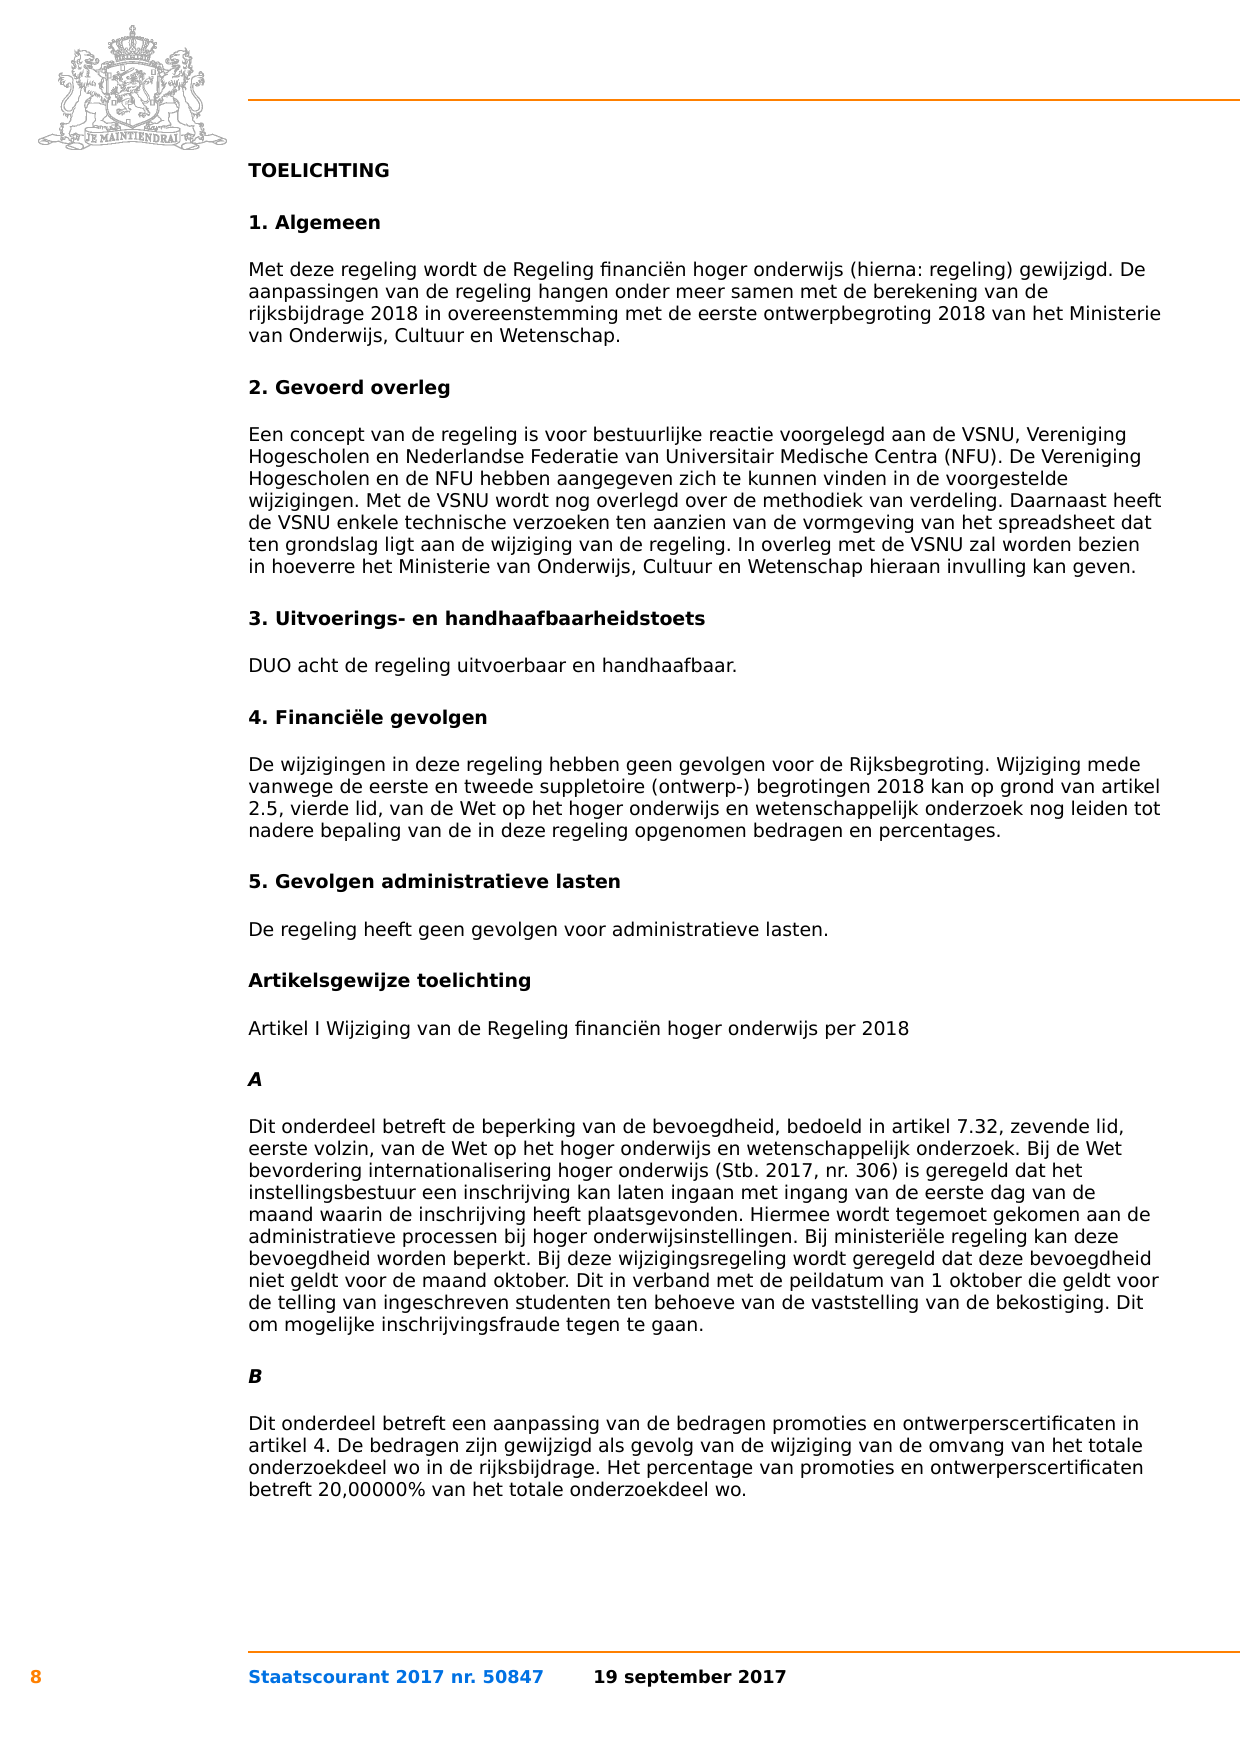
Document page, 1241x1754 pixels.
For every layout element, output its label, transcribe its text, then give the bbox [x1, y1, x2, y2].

text De regeling heeft geen gevolgen voor administratieve lasten. [248, 918, 1163, 940]
subtitle 4. Financiële gevolgen [248, 707, 1163, 728]
text DUO acht de regeling uitvoerbaar en handhaafbaar. [248, 654, 1163, 677]
picture [38, 25, 227, 150]
subtitle 2. Gevoerd overleg [248, 377, 1163, 399]
text Dit onderdeel betreft de beperking van de bevoegdheid, bedoeld in artikel 7.32, zevende lid, eerste volzin, van de Wet op het hoger onderwijs en wetenschappelijk onderzoek. Bij de Wet bevordering internationalisering hoger onderwijs (Stb. 2017, nr. 306) is geregeld dat het instellingsbestuur een inschrijving kan laten ingaan met ingang van de eerste dag van de maand waarin de inschrijving heeft plaatsgevonden. Hiermee wordt tegemoet gekomen aan de administratieve processen bij hoger onderwijsinstellingen. Bij ministeriële regeling kan deze bevoegdheid worden beperkt. Bij deze wijzigingsregeling wordt geregeld dat deze bevoegdheid niet geldt voor de maand oktober. Dit in verband met de peildatum van 1 oktober die geldt voor de telling van ingeschreven studenten ten behoeve van de vaststelling van de bekostiging. Dit om mogelijke inschrijvingsfraude tegen te gaan. [248, 1116, 1163, 1336]
text Een concept van de regeling is voor bestuurlijke reactie voorgelegd aan de VSNU, Vereniging Hogescholen en Nederlandse Federatie van Universitair Medische Centra (NFU). De Vereniging Hogescholen en de NFU hebben aangegeven zich te kunnen vinden in de voorgestelde wijzigingen. Met de VSNU wordt nog overlegd over de methodiek van verdeling. Daarnaast heeft de VSNU enkele technische verzoeken ten aanzien van de vormgeving van het spreadsheet dat ten grondslag ligt aan de wijziging van de regeling. In overleg met de VSNU zal worden bezien in hoeverre het Ministerie van Onderwijs, Cultuur en Wetenschap hieraan invulling kan geven. [248, 424, 1163, 578]
subtitle Artikelsgewijze toelichting [248, 970, 1163, 992]
subtitle TOELICHTING [248, 160, 1163, 182]
subtitle 1. Algemeen [248, 212, 1163, 234]
subtitle 5. Gevolgen administratieve lasten [248, 871, 1163, 893]
text Dit onderdeel betreft een aanpassing van de bedragen promoties en ontwerperscertificaten in artikel 4. De bedragen zijn gewijzigd als gevolg van de wijziging van de omvang van het totale onderzoekdeel wo in de rijksbijdrage. Het percentage van promoties en ontwerperscertificaten betreft 20,00000% van het totale onderzoekdeel wo. [248, 1413, 1163, 1501]
text Met deze regeling wordt de Regeling financiën hoger onderwijs (hierna: regeling) gewijzigd. De aanpassingen van de regeling hangen onder meer samen met de berekening van de rijksbijdrage 2018 in overeenstemming met de eerste ontwerpbegroting 2018 van het Ministerie van Onderwijs, Cultuur en Wetenschap. [248, 259, 1163, 347]
text De wijzigingen in deze regeling hebben geen gevolgen voor de Rijksbegroting. Wijziging mede vanwege de eerste en tweede suppletoire (ontwerp-) begrotingen 2018 kan op grond van artikel 2.5, vierde lid, van de Wet op het hoger onderwijs en wetenschappelijk onderzoek nog leiden tot nadere bepaling van de in deze regeling opgenomen bedragen en percentages. [248, 753, 1163, 841]
text Artikel I Wijziging van de Regeling financiën hoger onderwijs per 2018 [248, 1017, 1163, 1039]
subtitle B [248, 1366, 1163, 1388]
subtitle 3. Uitvoerings- en handhaafbaarheidstoets [248, 608, 1163, 629]
subtitle A [248, 1069, 1163, 1091]
